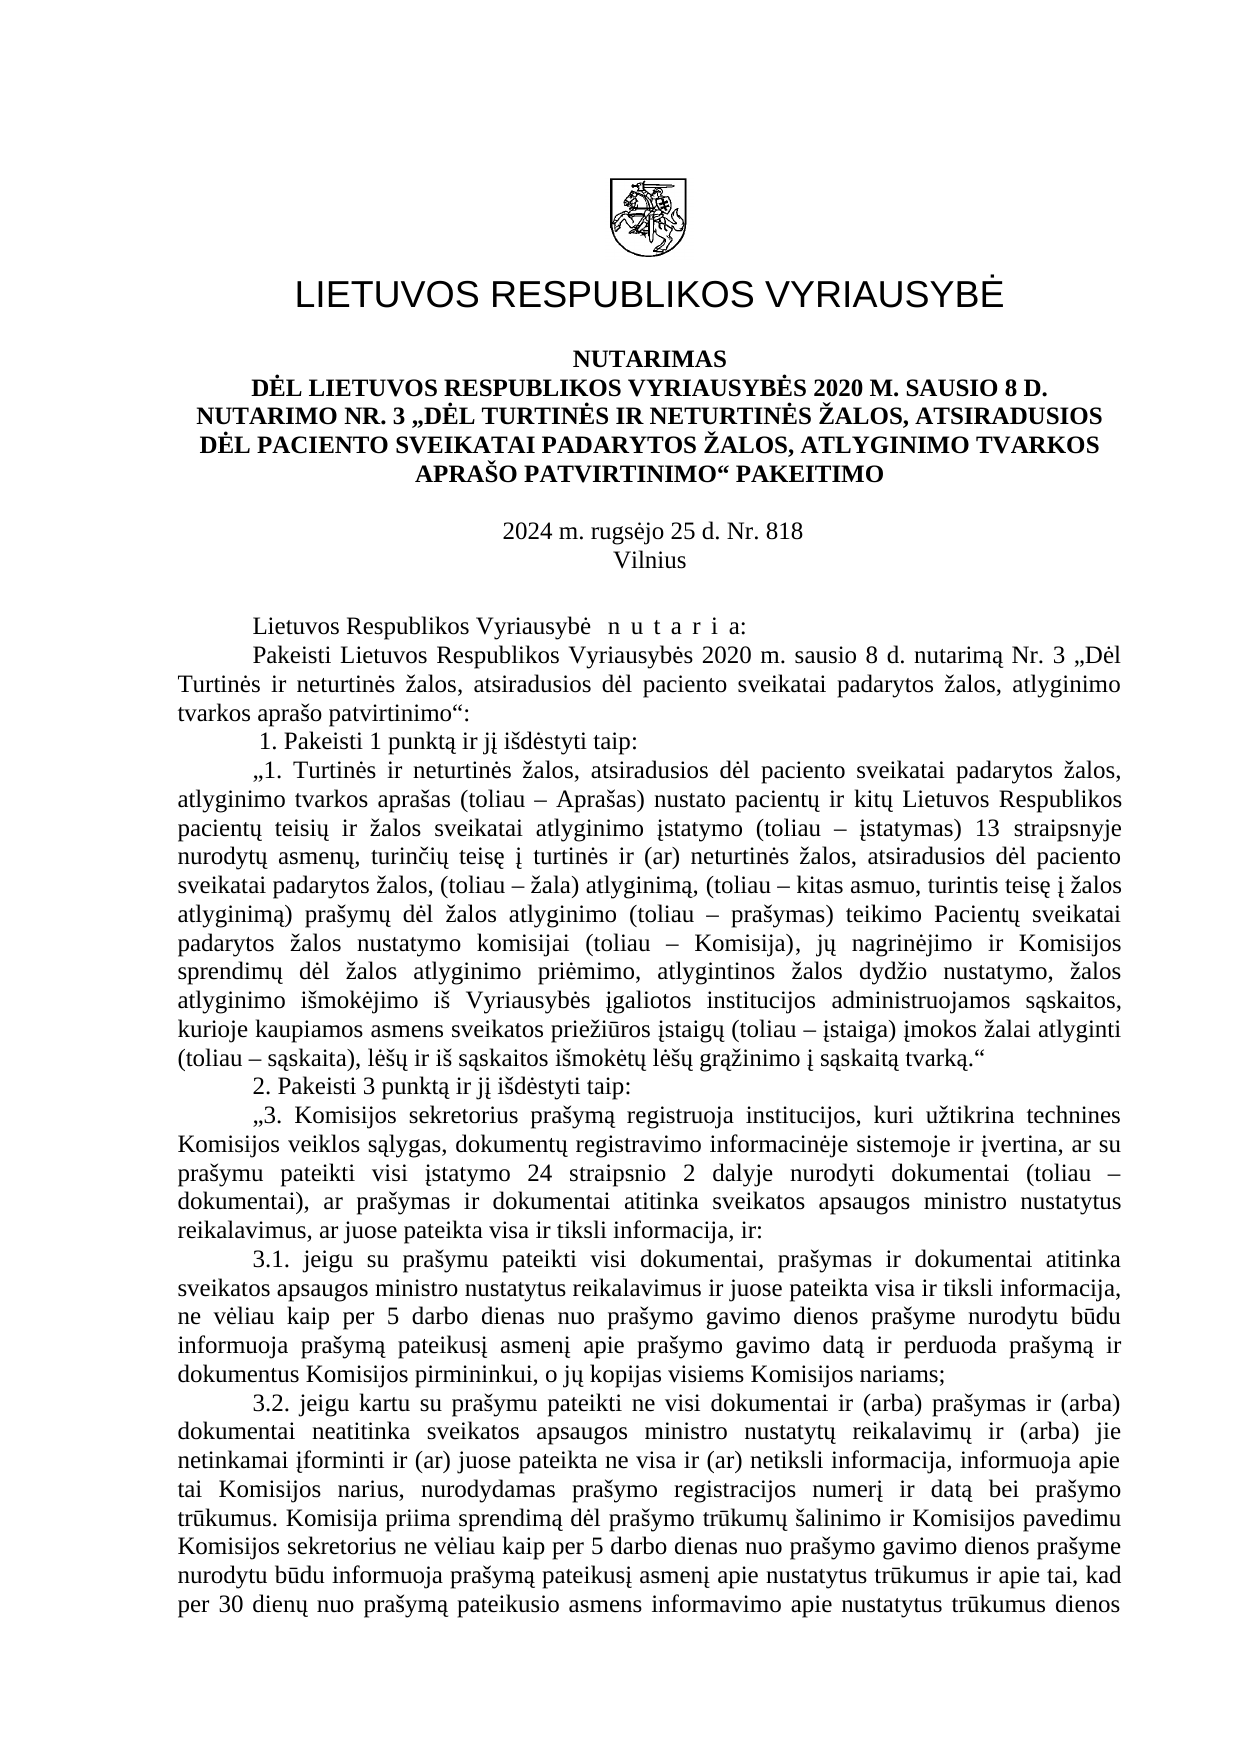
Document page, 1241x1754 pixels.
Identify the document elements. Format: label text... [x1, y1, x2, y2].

text 2024 m. rugsėjo 25 d. Nr. 818 [177, 516, 1122, 545]
text 3.2. jeigu kartu su prašymu pateikti ne visi dokumentai ir (arba) prašymas ir (arba) dokumentai neatitinka sveikatos apsaugos ministro nustatytų reikalavimų ir (arba) jie netinkamai įforminti ir (ar) juose pateikta ne visa ir (ar) netiksli informacija, informuoja apie tai Komisijos narius, nurodydamas prašymo registracijos numerį ir datą bei prašymo trūkumus. Komisija priima sprendimą dėl prašymo trūkumų šalinimo ir Komisijos pavedimu Komisijos sekretorius ne vėliau kaip per 5 darbo dienas nuo prašymo gavimo dienos prašyme nurodytu būdu informuoja prašymą pateikusį asmenį apie nustatytus trūkumus ir apie tai, kad per 30 dienų nuo prašymą pateikusio asmens informavimo apie nustatytus trūkumus dienos [177, 1388, 1122, 1618]
text DĖL LIETUVOS RESPUBLIKOS VYRIAUSYBĖS 2020 M. SAUSIO 8 D. NUTARIMO NR. 3 „DĖL TURTINĖS IR NETURTINĖS ŽALOS, ATSIRADUSIOS DĖL PACIENTO SVEIKATAI PADARYTOS ŽALOS, ATLYGINIMO TVARKOS APRAŠO PATVIRTINIMO“ PAKEITIMO [177, 373, 1122, 488]
text Vilnius [177, 545, 1122, 574]
text Lietuvos Respublikos Vyriausybė nutaria: [177, 603, 1122, 640]
text Pakeisti Lietuvos Respublikos Vyriausybės 2020 m. sausio 8 d. nutarimą Nr. 3 „Dėl Turtinės ir neturtinės žalos, atsiradusios dėl paciento sveikatai padarytos žalos, atlyginimo tvarkos aprašo patvirtinimo“: [177, 640, 1122, 726]
text Lietuvos Respublikos Vyriausybė [177, 272, 1122, 315]
text 1. Pakeisti 1 punktą ir jį išdėstyti taip: [177, 726, 1122, 755]
text „1. Turtinės ir neturtinės žalos, atsiradusios dėl paciento sveikatai padarytos žalos, atlyginimo tvarkos aprašas (toliau – Aprašas) nustato pacientų ir kitų Lietuvos Respublikos pacientų teisių ir žalos sveikatai atlyginimo įstatymo (toliau – įstatymas) 13 straipsnyje nurodytų asmenų, turinčių teisę į turtinės ir (ar) neturtinės žalos, atsiradusios dėl paciento sveikatai padarytos žalos, (toliau – žala) atlyginimą, (toliau – kitas asmuo, turintis teisę į žalos atlyginimą) prašymų dėl žalos atlyginimo (toliau – prašymas) teikimo Pacientų sveikatai padarytos žalos nustatymo komisijai (toliau – Komisija), jų nagrinėjimo ir Komisijos sprendimų dėl žalos atlyginimo priėmimo, atlygintinos žalos dydžio nustatymo, žalos atlyginimo išmokėjimo iš Vyriausybės įgaliotos institucijos administruojamos sąskaitos, kurioje kaupiamos asmens sveikatos priežiūros įstaigų (toliau – įstaiga) įmokos žalai atlyginti (toliau – sąskaita), lėšų ir iš sąskaitos išmokėtų lėšų grąžinimo į sąskaitą tvarką.“ [177, 755, 1122, 1071]
text nutarimas [177, 344, 1122, 373]
text „3. Komisijos sekretorius prašymą registruoja institucijos, kuri užtikrina technines Komisijos veiklos sąlygas, dokumentų registravimo informacinėje sistemoje ir įvertina, ar su prašymu pateikti visi įstatymo 24 straipsnio 2 dalyje nurodyti dokumentai (toliau – dokumentai), ar prašymas ir dokumentai atitinka sveikatos apsaugos ministro nustatytus reikalavimus, ar juose pateikta visa ir tiksli informacija, ir: [177, 1100, 1122, 1244]
text 3.1. jeigu su prašymu pateikti visi dokumentai, prašymas ir dokumentai atitinka sveikatos apsaugos ministro nustatytus reikalavimus ir juose pateikta visa ir tiksli informacija, ne vėliau kaip per 5 darbo dienas nuo prašymo gavimo dienos prašyme nurodytu būdu informuoja prašymą pateikusį asmenį apie prašymo gavimo datą ir perduoda prašymą ir dokumentus Komisijos pirmininkui, o jų kopijas visiems Komisijos nariams; [177, 1244, 1122, 1388]
text 2. Pakeisti 3 punktą ir jį išdėstyti taip: [177, 1071, 1122, 1100]
